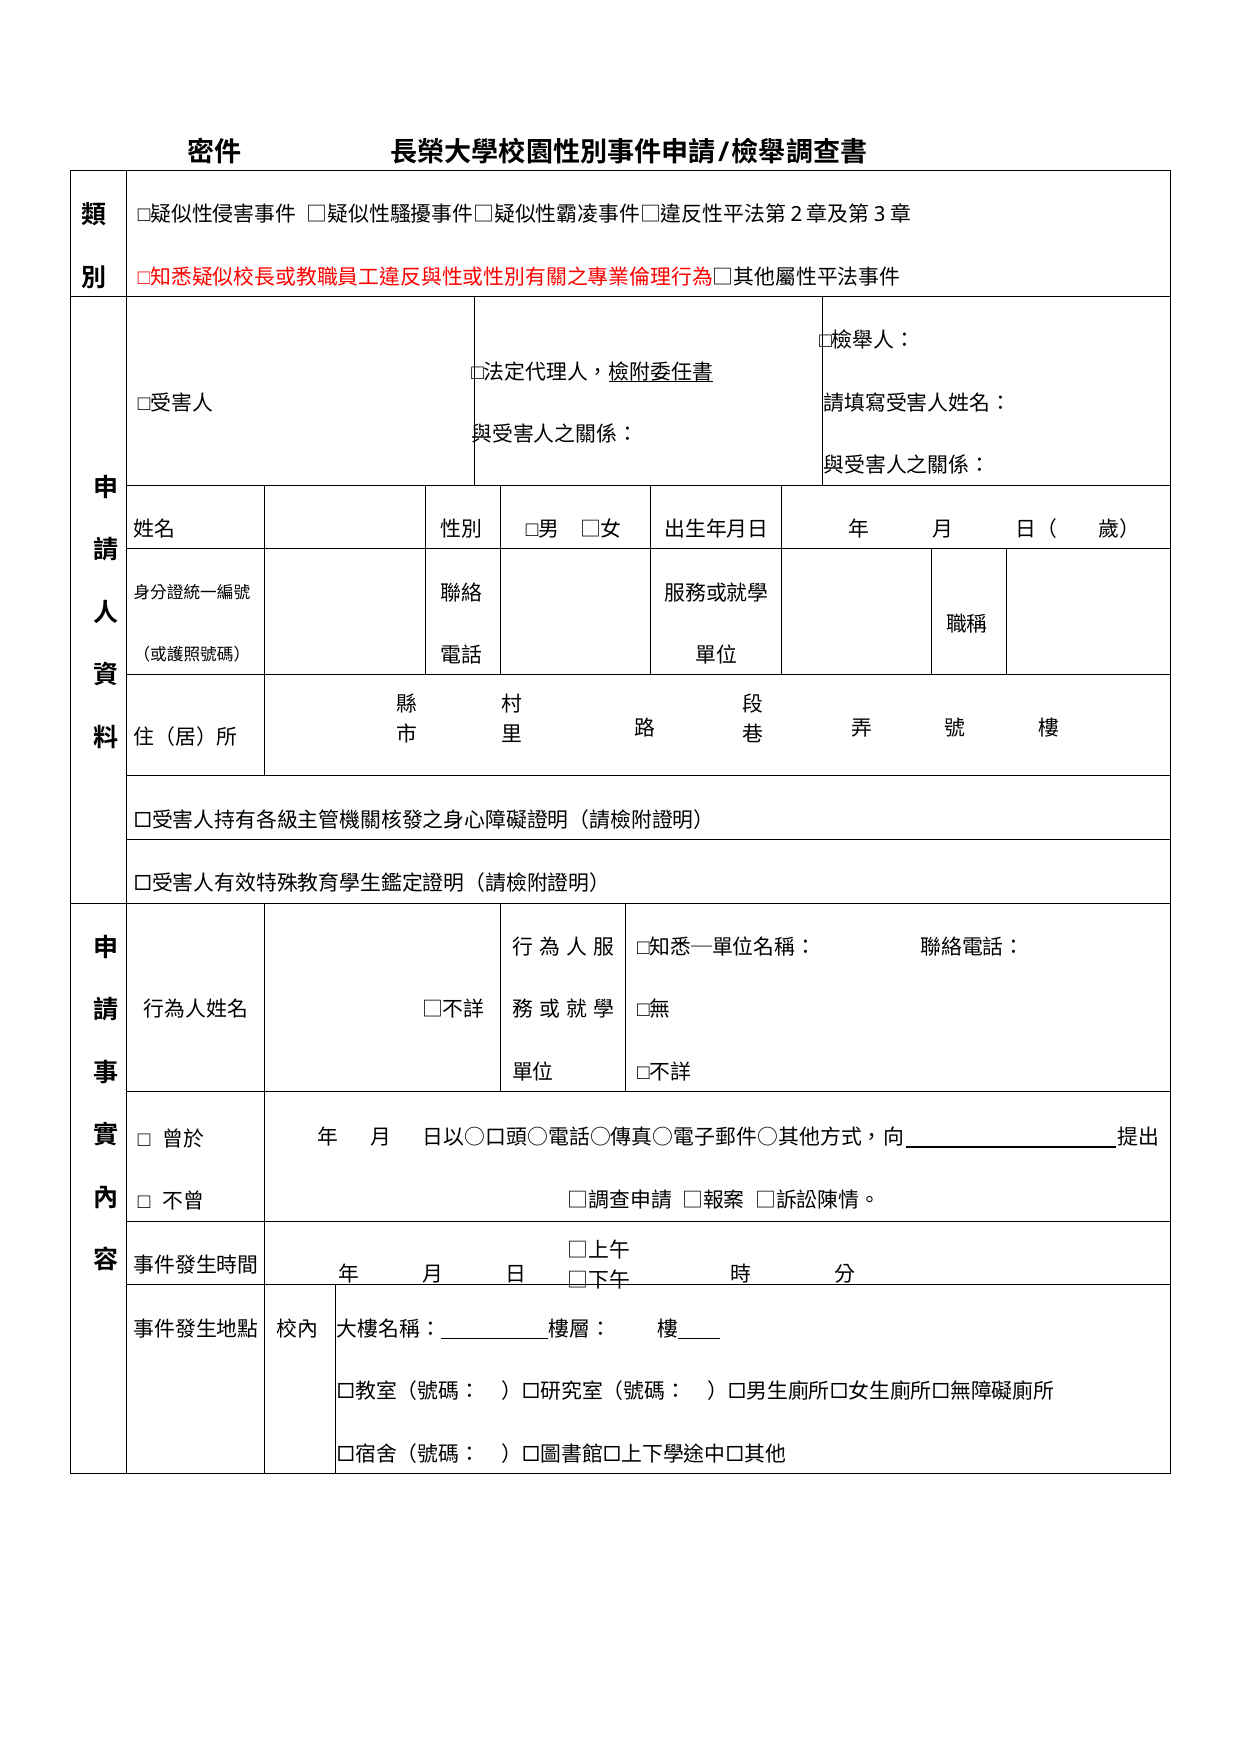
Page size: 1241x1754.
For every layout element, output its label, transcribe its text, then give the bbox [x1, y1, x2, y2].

table_cell [265, 549, 425, 674]
text 密件 長榮大學校園性別事件申請/檢舉調查書 [187, 108, 1053, 170]
table_cell 申請事實內容 [71, 904, 126, 1473]
table_cell 受害人持有各級主管機關核發之身心障礙證明（請檢附證明） [127, 776, 1170, 839]
table_cell □檢舉人： 請填寫受害人姓名： 與受害人之關係： [823, 297, 1170, 485]
table_cell 服務或就學單位 [651, 549, 781, 674]
table_cell [265, 486, 425, 548]
table_header □疑似性侵害事件 □疑似性騷擾事件□疑似性霸凌事件□違反性平法第2章及第3章 □知悉疑似校長或教職員工違反與性或性別有關之專業倫理行為□其他屬性平法事件 [127, 171, 1170, 296]
table_cell 年 月 日以○口頭○電話○傳真○電子郵件○其他方式，向 提出□調查申請 □報案 □訴訟陳情。 [265, 1092, 1170, 1221]
table_cell 身分證統一編號（或護照號碼） [127, 549, 264, 674]
table_cell □法定代理人，檢附委任書 與受害人之關係： [475, 297, 822, 485]
table_cell 年 月 日（ 歲） [782, 486, 1170, 548]
table_cell □男 □女 [501, 486, 650, 548]
table_cell □不詳 [265, 904, 500, 1091]
table_cell 受害人有效特殊教育學生鑑定證明（請檢附證明） [127, 840, 1170, 902]
table_cell [1007, 549, 1170, 674]
table_cell 姓名 [127, 486, 264, 548]
table_header 類別 [71, 171, 126, 296]
table_cell 大樓名稱： 樓層： 樓 教室（號碼： ）研究室（號碼： ）男生廁所女生廁所無障礙廁所 宿舍（號碼： ）圖書館上下學途中其他 [336, 1285, 1170, 1473]
table_cell 聯絡電話 [426, 549, 500, 674]
table_cell [782, 549, 931, 674]
table_cell 住（居）所 [127, 675, 264, 775]
table_cell 出生年月日 [651, 486, 781, 548]
table_cell 事件發生地點 [127, 1285, 264, 1473]
table_cell □受害人 [127, 297, 474, 485]
table_cell 性別 [426, 486, 500, 548]
table_cell 行為人服務或就學單位 [501, 904, 625, 1091]
table_cell 職稱 [932, 549, 1006, 674]
table_cell 校內 [265, 1285, 335, 1473]
table_cell 年 月 日 □上午□下午 時 分 [265, 1222, 1170, 1284]
table_cell [501, 549, 650, 674]
table_cell 縣市 村里 路 段巷 弄 號 樓 [265, 675, 1170, 775]
table_cell 事件發生時間 [127, 1222, 264, 1284]
table_cell □ 曾於 □ 不曾 [127, 1092, 264, 1221]
table_cell 行為人姓名 [127, 904, 264, 1091]
table_cell □知悉─單位名稱： 聯絡電話： □無 □不詳 [626, 904, 1170, 1091]
table_cell 申請人資料 [71, 297, 126, 902]
